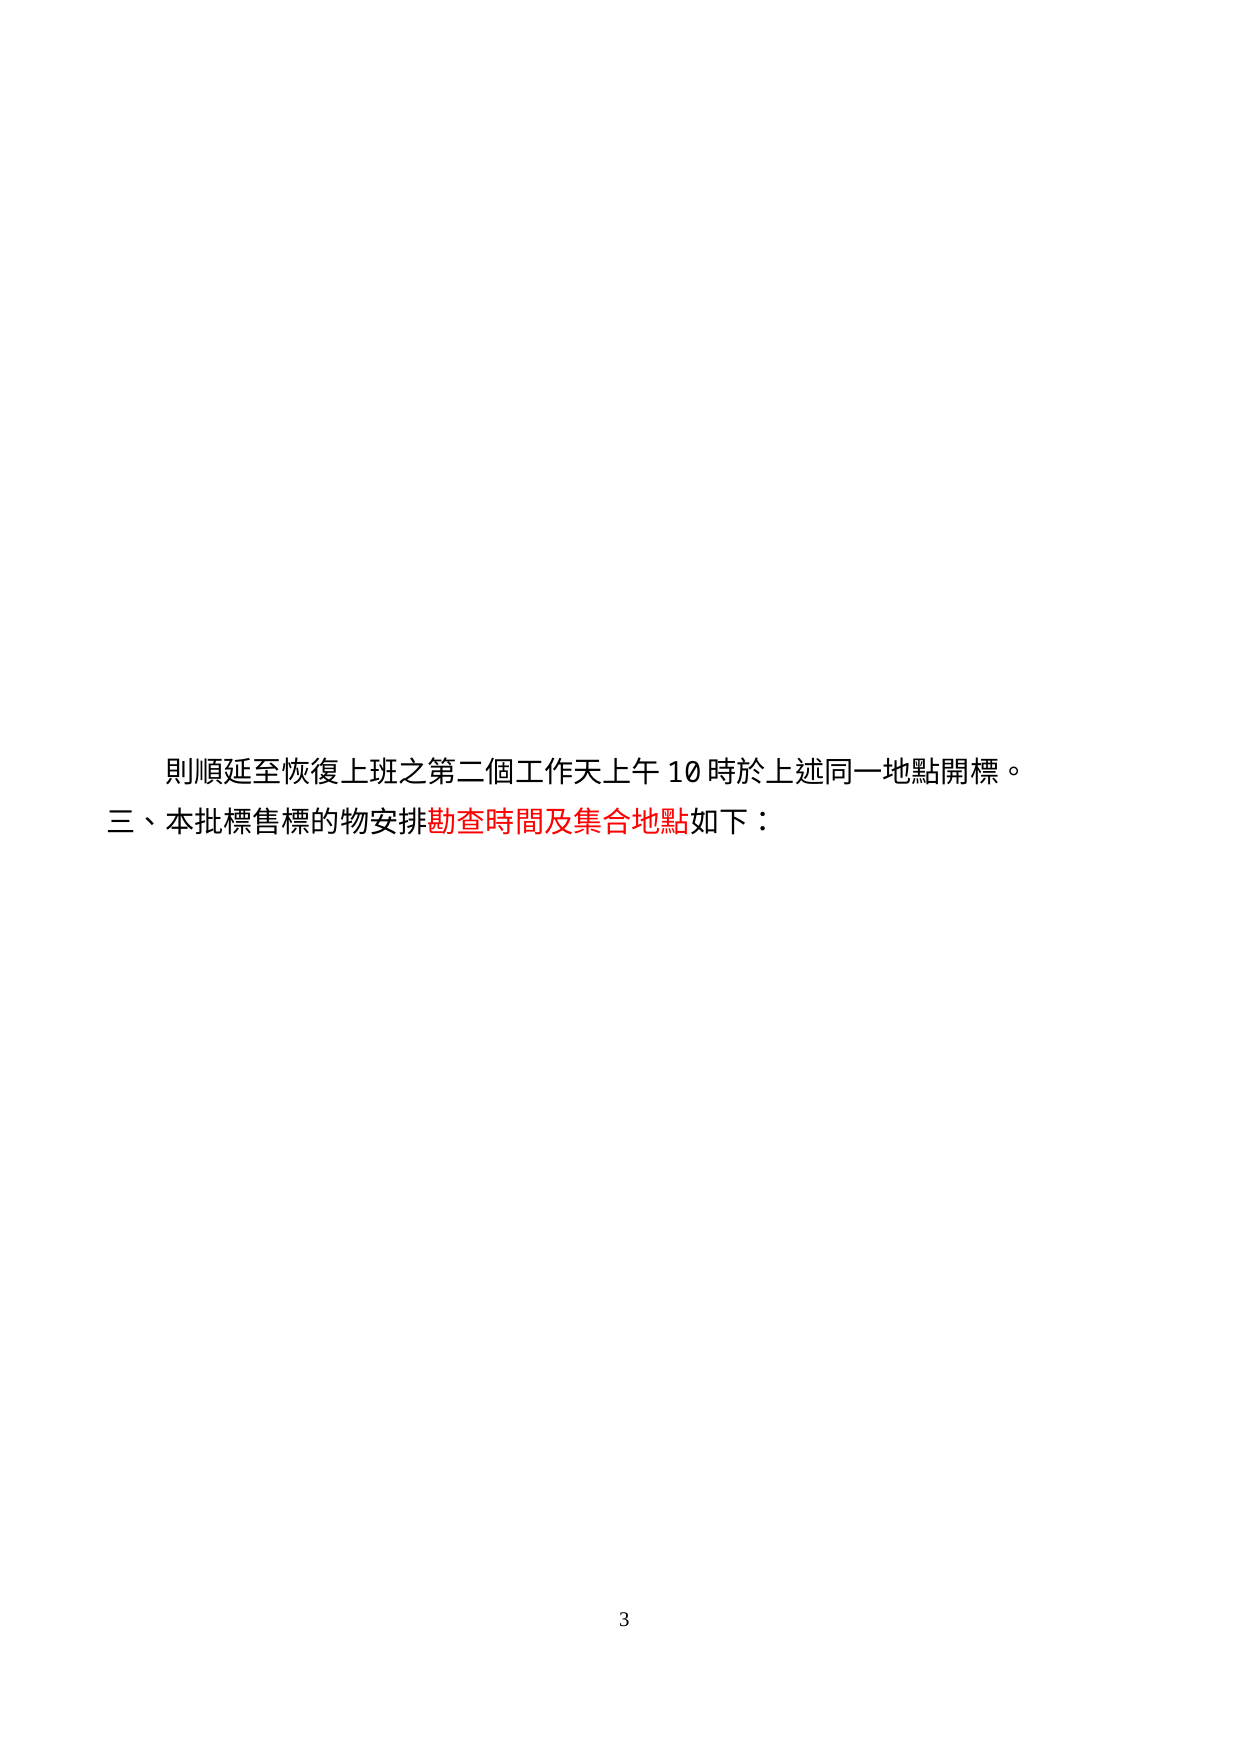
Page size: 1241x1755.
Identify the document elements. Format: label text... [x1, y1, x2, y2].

text 則順延至恢復上班之第二個工作天上午10時於上述同一地點開標。 [106, 741, 1134, 791]
text 三、本批標售標的物安排勘查時間及集合地點如下： [106, 791, 1134, 841]
